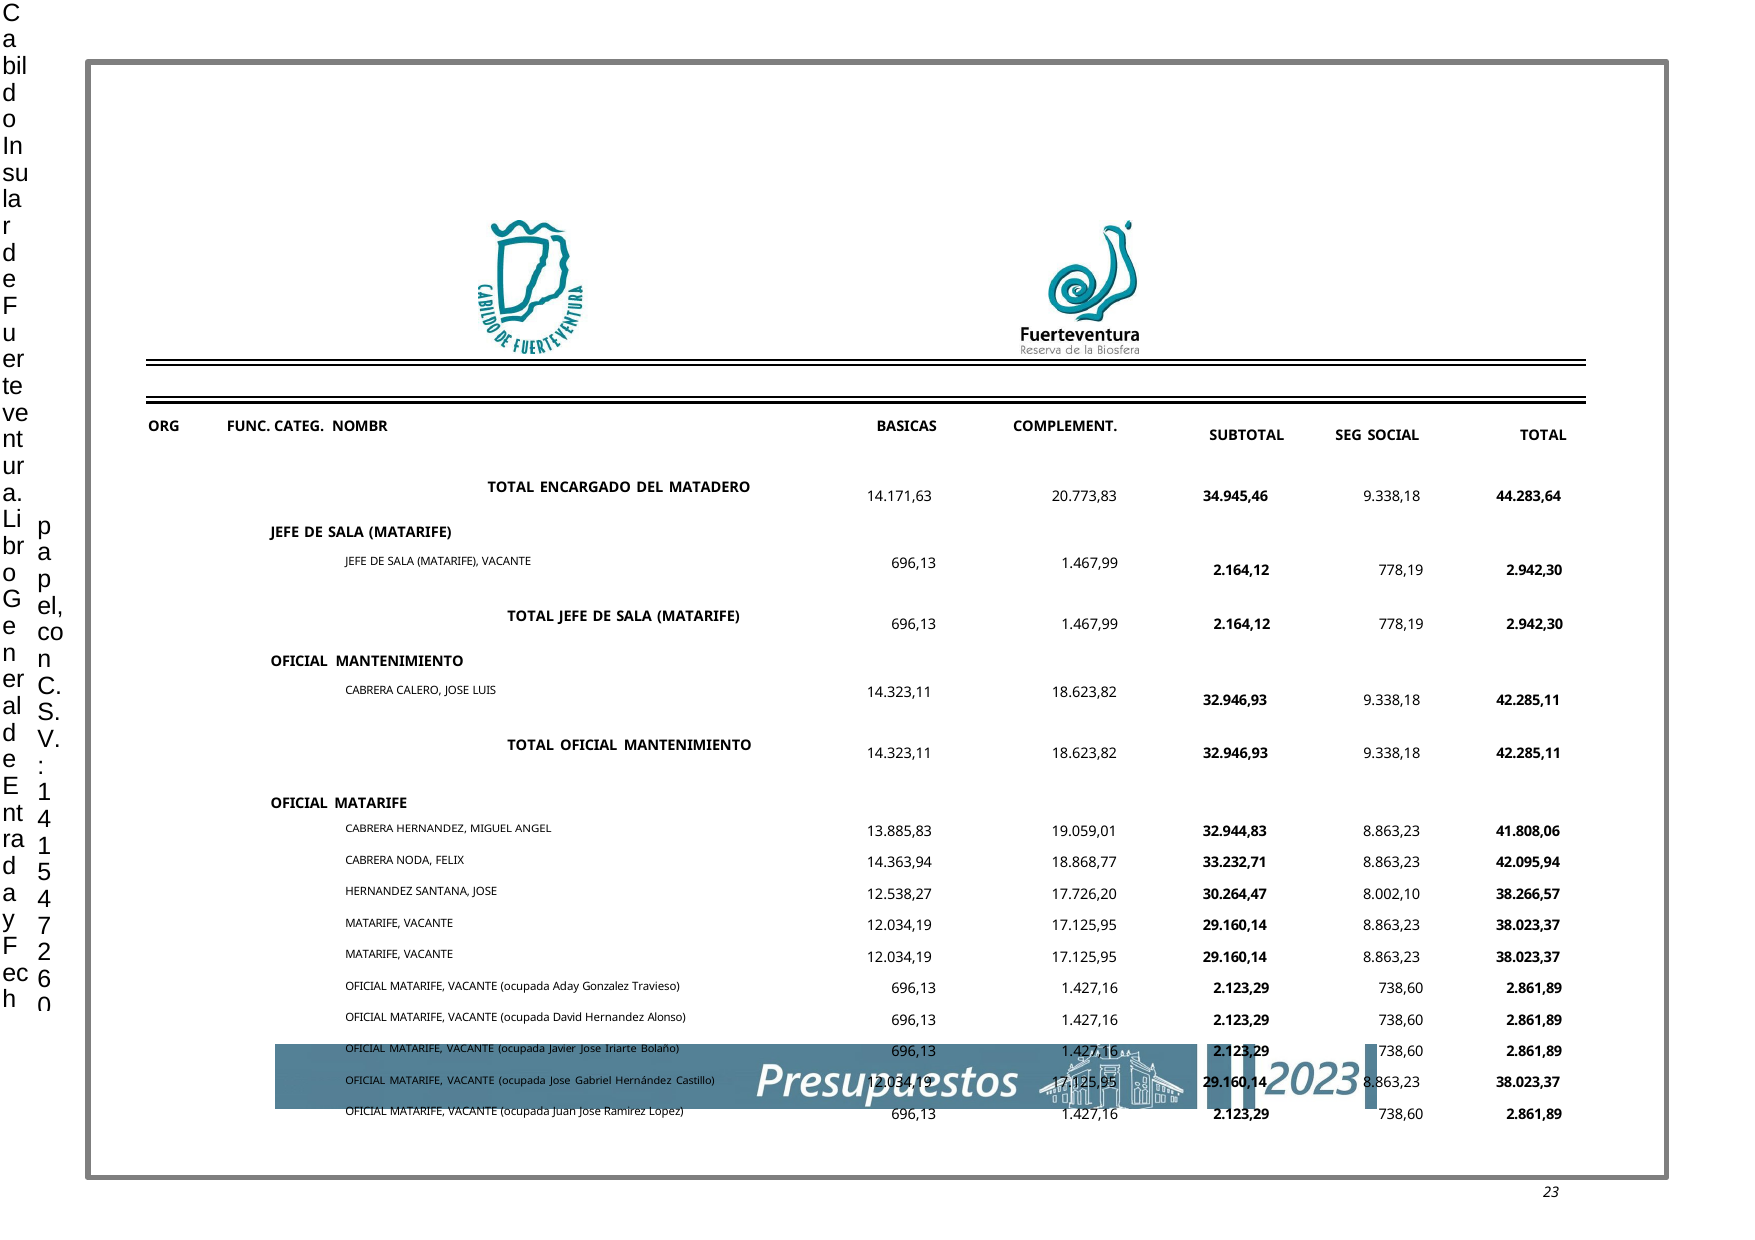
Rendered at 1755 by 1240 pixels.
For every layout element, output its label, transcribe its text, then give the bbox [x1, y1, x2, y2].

text ORG FUNC. CATEG. NOMBR BASICAS COMPLEMENT. [148, 416, 1133, 436]
text JEFE DE SALA (MATARIFE) [270, 522, 1129, 542]
text papel, con C.S.V.: 14154726053614160243. [37, 513, 64, 1010]
table_header 13.885,83 [811, 816, 998, 846]
table_cell 696,13 [811, 1035, 998, 1044]
table_cell 738,60 [1325, 1035, 1463, 1066]
text 2.942,30 [1506, 614, 1596, 634]
table_cell 17.125,95 [998, 940, 1166, 972]
table_cell 38.266,57 [1464, 878, 1585, 909]
text Cabildo Insular de Fuerteventura. Libro General de Entrada y Fecha Registro: .Copia electr [2, 0, 29, 1013]
table_cell 2.861,89 [1464, 1035, 1585, 1066]
table_cell 33.232,71 [1166, 846, 1325, 877]
table_cell 8.863,23 [1325, 940, 1463, 972]
text 14.323,11 18.623,82 [867, 743, 1129, 763]
table_cell 38.023,37 [1464, 909, 1585, 940]
table_cell 12.538,27 [811, 878, 998, 909]
table_cell 696,13 [811, 972, 998, 1003]
text 32.946,93 [1203, 689, 1287, 709]
text TOTAL JEFE DE SALA (MATARIFE) [507, 606, 789, 626]
table_cell 1.427,16 [998, 1109, 1166, 1131]
text 778,19 [1378, 614, 1431, 634]
table_cell 2.861,89 [1464, 1003, 1585, 1035]
table_cell 38.023,37 [1464, 940, 1585, 972]
table_cell 29.160,14 [1166, 940, 1325, 972]
table_cell 30.264,47 [1166, 878, 1325, 909]
table_cell 38.023,37 [1464, 1066, 1585, 1098]
table_cell 29.160,14 [1166, 909, 1325, 940]
text 32.946,93 [1203, 743, 1287, 763]
table_cell OFICIAL MATARIFE, VACANTE (ocupada Javier Jose Iriarte Bolaño) [339, 1035, 811, 1044]
text OFICIAL MANTENIMIENTO [270, 651, 1129, 671]
table_cell 8.002,10 [1325, 878, 1463, 909]
table_cell MATARIFE, VACANTE [339, 909, 811, 940]
text 42.285,11 [1496, 689, 1596, 709]
text 44.283,64 [1496, 485, 1596, 505]
table_cell 738,60 [1325, 1098, 1463, 1131]
table_cell 2.123,29 [1166, 1035, 1325, 1044]
table_cell 738,60 [1325, 1003, 1463, 1035]
table_cell 696,13 [811, 1109, 998, 1131]
table_cell 17.726,20 [998, 878, 1166, 909]
text 2.942,30 [1506, 560, 1596, 580]
table_cell HERNANDEZ SANTANA, JOSE [339, 878, 811, 909]
text CABRERA CALERO, JOSE LUIS 14.323,11 18.623,82 [345, 679, 1129, 701]
text 2.164,12 [1213, 614, 1287, 634]
text TOTAL ENCARGADO DEL MATADERO [487, 477, 789, 497]
text TOTAL OFICIAL MANTENIMIENTO [507, 735, 789, 755]
table_cell OFICIAL MATARIFE, VACANTE (ocupada Aday Gonzalez Travieso) [339, 972, 811, 1003]
table_cell 18.868,77 [998, 846, 1166, 877]
text OFICIAL MATARIFE [270, 792, 1596, 812]
table_cell 2.123,29 [1166, 972, 1325, 1003]
table_header CABRERA HERNANDEZ, MIGUEL ANGEL [339, 816, 811, 846]
table_cell 12.034,19 [811, 940, 998, 972]
table_cell 42.095,94 [1464, 846, 1585, 877]
table_cell 12.034,19 [811, 909, 998, 940]
text SEG SOCIAL TOTAL [1335, 425, 1596, 445]
table_cell 696,13 [811, 1003, 998, 1035]
table_cell 8.863,23 [1325, 846, 1463, 877]
table_cell 8.863,23 [1377, 1066, 1463, 1098]
text 696,13 1.467,99 [891, 614, 1129, 634]
text 9.338,18 [1363, 689, 1431, 709]
table_cell 2.861,89 [1464, 972, 1585, 1003]
text 9.338,18 [1363, 485, 1431, 505]
table_header 41.808,06 [1464, 816, 1585, 846]
table_cell 17.125,95 [998, 909, 1166, 940]
text JEFE DE SALA (MATARIFE), VACANTE 696,13 1.467,99 [345, 550, 1129, 572]
table_header 32.944,83 [1166, 816, 1325, 846]
table_cell 738,60 [1325, 972, 1463, 1003]
table_cell 8.863,23 [1325, 909, 1463, 940]
table_cell CABRERA NODA, FELIX [339, 846, 811, 877]
table_cell MATARIFE, VACANTE [339, 940, 811, 972]
table_cell 2.123,29 [1166, 1003, 1325, 1035]
text 42.285,11 [1496, 743, 1596, 763]
table_cell 2.861,89 [1464, 1098, 1585, 1131]
table_cell OFICIAL MATARIFE, VACANTE (ocupada Juan Jose Ramirez Lopez) [339, 1109, 811, 1131]
table_cell 1.427,16 [998, 1003, 1166, 1035]
text 778,19 [1378, 560, 1431, 580]
table_cell OFICIAL MATARIFE, VACANTE (ocupada David Hernandez Alonso) [339, 1003, 811, 1035]
table_cell 1.427,16 [998, 1035, 1166, 1044]
text SUBTOTAL [1209, 424, 1297, 444]
table_header 19.059,01 [998, 816, 1166, 846]
text 23 [137, 1181, 1560, 1201]
table_header 8.863,23 [1325, 816, 1463, 846]
table_cell 14.363,94 [811, 846, 998, 877]
text 9.338,18 [1363, 743, 1431, 763]
text 2.164,12 [1213, 560, 1286, 580]
table_cell 1.427,16 [998, 972, 1166, 1003]
text 14.171,63 20.773,83 [867, 485, 1129, 505]
table_cell 2.123,29 [1166, 1109, 1325, 1131]
text 34.945,46 [1203, 485, 1287, 505]
